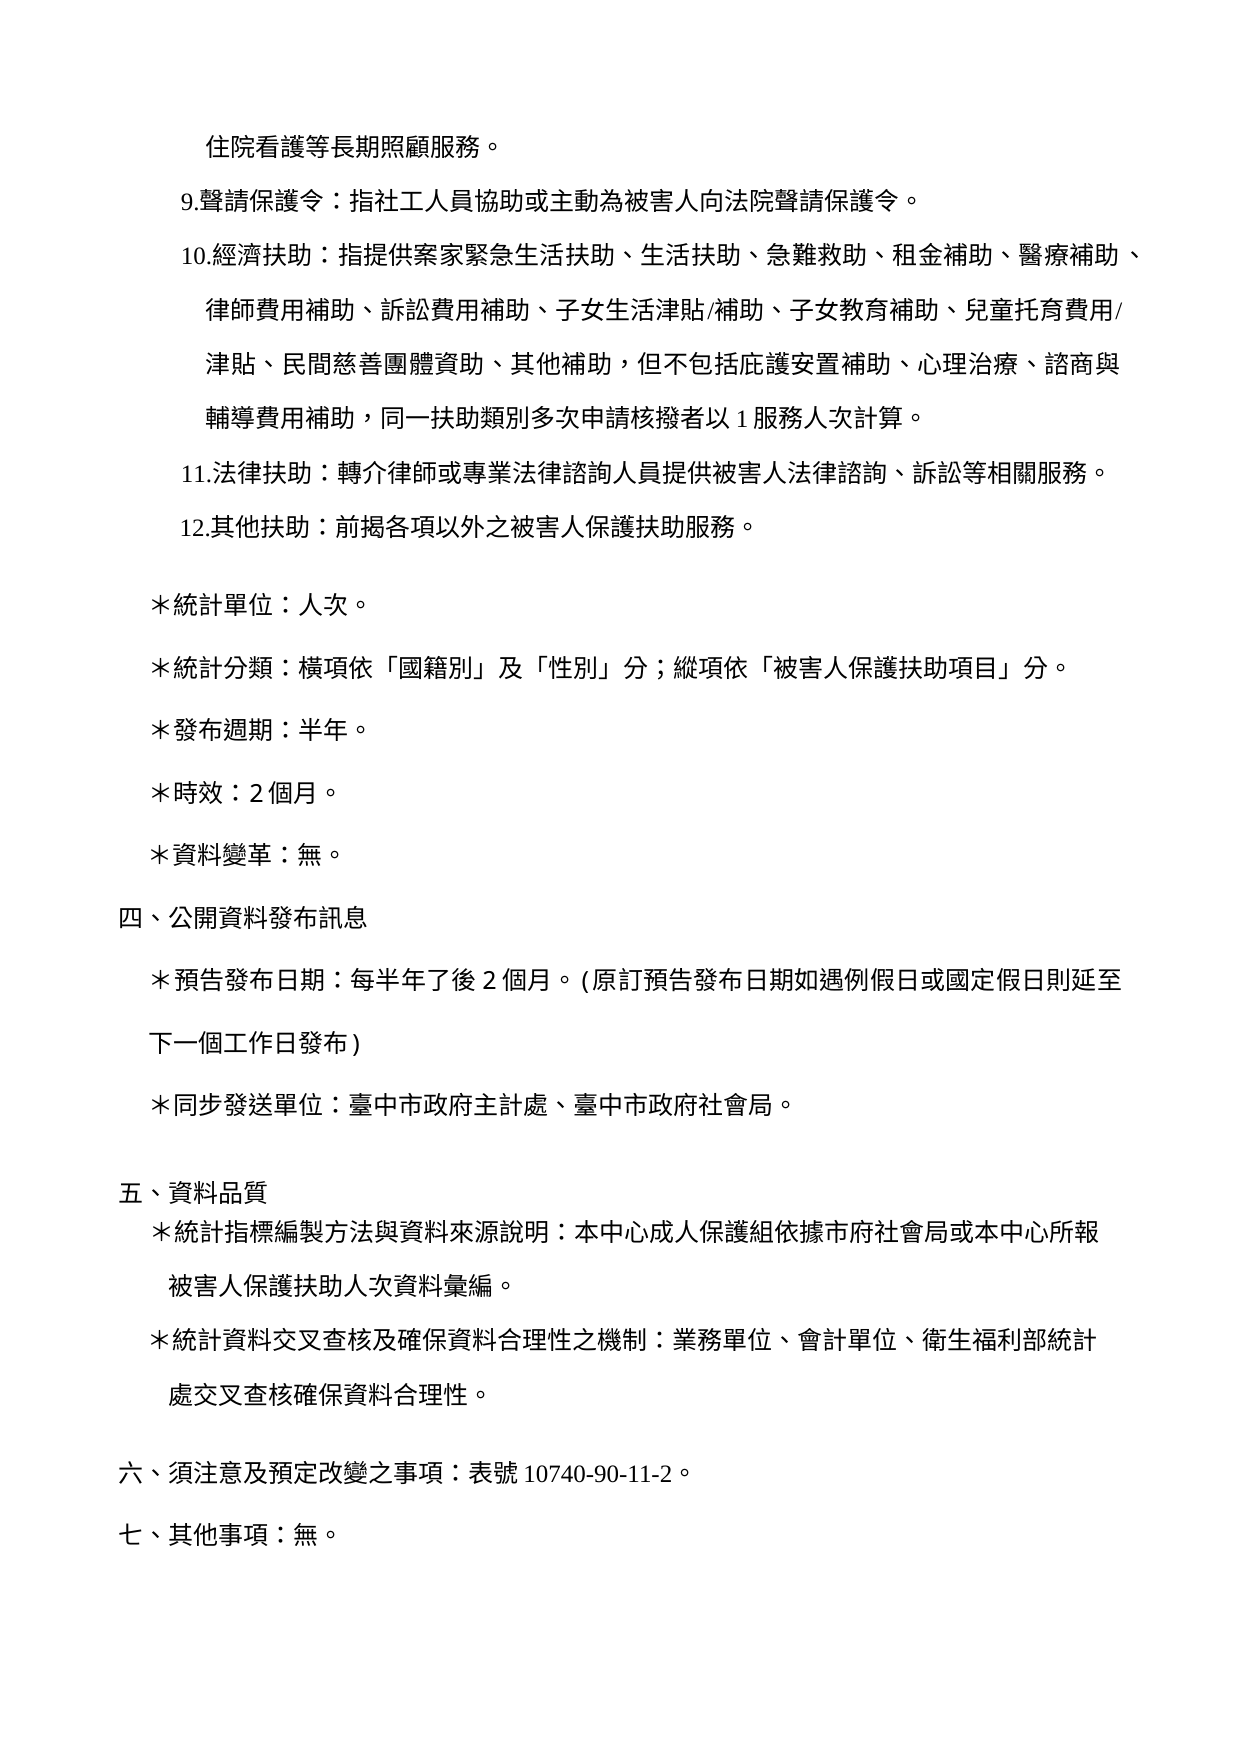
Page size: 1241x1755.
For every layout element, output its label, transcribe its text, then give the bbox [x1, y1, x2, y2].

text ＊同步發送單位：臺中市政府主計處、臺中市政府社會局。 [149, 1062, 1122, 1124]
text 11.法律扶助：轉介律師或專業法律諮詢人員提供被害人法律諮詢、訴訟等相關服務。 [181, 453, 1122, 489]
text 五、資料品質 [118, 1149, 1122, 1212]
text 六、須注意及預定改變之事項：表號10740-90-11-2。 [118, 1429, 1122, 1492]
text 七、其他事項：無。 [118, 1492, 1122, 1554]
text 9.聲請保護令：指社工人員協助或主動為被害人向法院聲請保護令。 [181, 181, 1122, 218]
text ＊資料變革：無。 [118, 812, 1122, 874]
text ＊統計單位：人次。 [149, 562, 1122, 624]
text ＊統計分類：橫項依「國籍別」及「性別」分；縱項依「被害人保護扶助項目」分。 [149, 624, 1122, 687]
text 四、公開資料發布訊息 [118, 874, 1122, 937]
text ＊預告發布日期：每半年了後2個月。(原訂預告發布日期如遇例假日或國定假日則延至下一個工作日發布) [149, 937, 1122, 1062]
text ＊統計指標編製方法與資料來源說明：本中心成人保護組依據市府社會局或本中心所報被害人保護扶助人次資料彙編。 [118, 1212, 1122, 1303]
text ＊時效：2個月。 [149, 749, 1122, 812]
text ＊統計資料交叉查核及確保資料合理性之機制：業務單位、會計單位、衛生福利部統計處交叉查核確保資料合理性。 [148, 1321, 1122, 1411]
text 10.經濟扶助：指提供案家緊急生活扶助、生活扶助、急難救助、租金補助、醫療補助、律師費用補助、訴訟費用補助、子女生活津貼/補助、子女教育補助、兒童托育費用/津貼、民間慈善團體資助、其他補助，但不包括庇護安置補助、心理治療、諮商與輔導費用補助，同一扶助類別多次申請核撥者以1服務人次計算。 [181, 236, 1122, 435]
text 12.其他扶助：前揭各項以外之被害人保護扶助服務。 [179, 508, 1122, 544]
text ＊發布週期：半年。 [149, 687, 1122, 749]
text 8.連結長期照顧服務：轉介或提供被害人居家服務、日間照顧、喘息服務、機構安置、住院看護等長期照顧服務。 [181, 127, 1122, 163]
